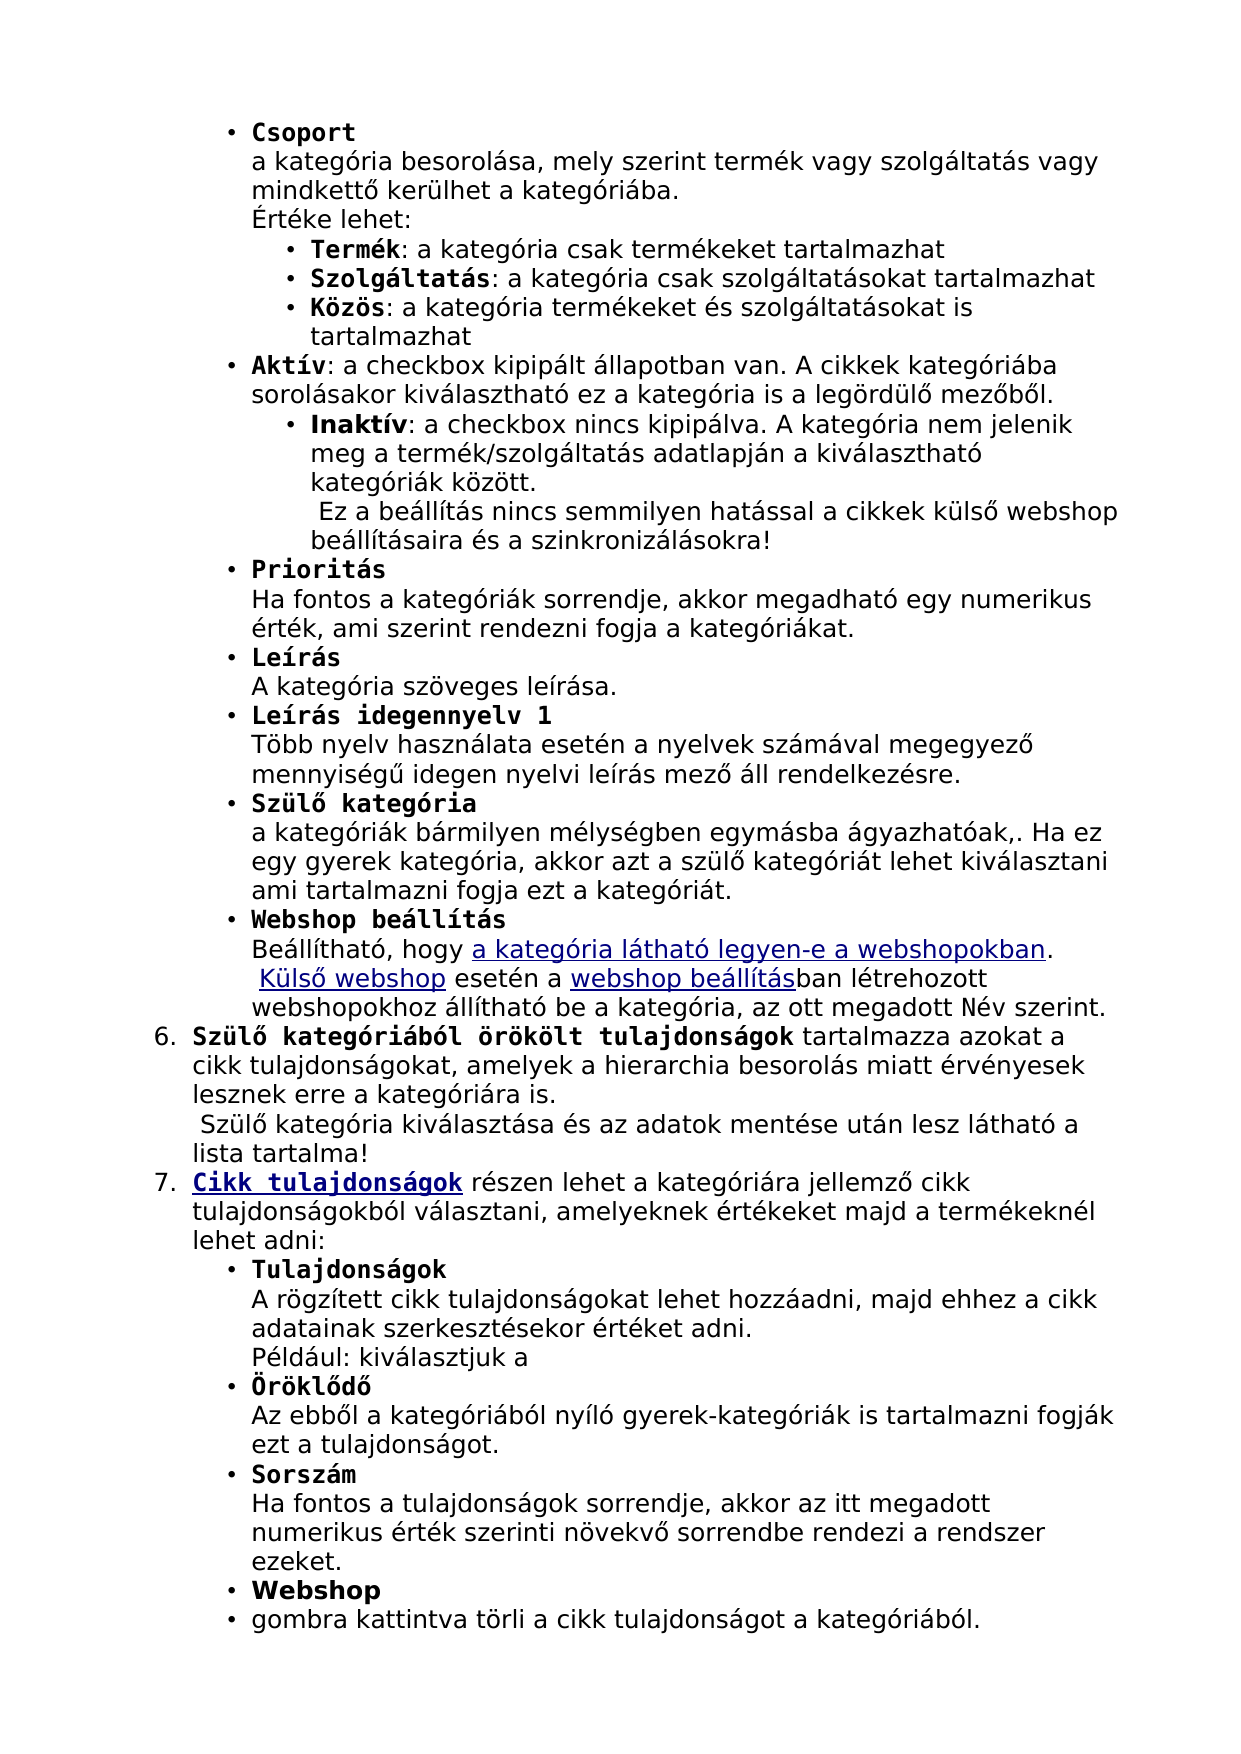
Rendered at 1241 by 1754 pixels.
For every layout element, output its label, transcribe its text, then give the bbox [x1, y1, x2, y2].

list Cikk tulajdonságok részen lehet a kategóriára jellemző cikk tulajdonságokból választani, amelyeknek értékeket majd a termékeknél lehet adni: [177, 1168, 1122, 1256]
list gombra kattintva törli a cikk tulajdonságot a kategóriából. [236, 1606, 1122, 1635]
list Leírás A kategória szöveges leírása. [236, 643, 1122, 701]
list Szülő kategóriából örökölt tulajdonságok tartalmazza azokat a cikk tulajdonságokat, amelyek a hierarchia besorolás miatt érvényesek lesznek erre a kategóriára is. Szülő kategória kiválasztása és az adatok mentése után lesz látható a lista tartalma! [177, 1022, 1122, 1168]
list Aktív: a checkbox kipipált állapotban van. A cikkek kategóriába sorolásakor kiválasztható ez a kategória is a legördülő mezőből. [236, 351, 1122, 410]
list Prioritás Ha fontos a kategóriák sorrendje, akkor megadható egy numerikus érték, ami szerint rendezni fogja a kategóriákat. [236, 556, 1122, 643]
list Közös: a kategória termékeket és szolgáltatásokat is tartalmazhat [295, 293, 1122, 351]
list Inaktív: a checkbox nincs kipipálva. A kategória nem jelenik meg a termék/szolgáltatás adatlapján a kiválasztható kategóriák között. Ez a beállítás nincs semmilyen hatással a cikkek külső webshop beállításaira és a szinkronizálásokra! [295, 410, 1122, 556]
list Szolgáltatás: a kategória csak szolgáltatásokat tartalmazhat [295, 264, 1122, 293]
list Öröklődő Az ebből a kategóriából nyíló gyerek-kategóriák is tartalmazni fogják ezt a tulajdonságot. [236, 1372, 1122, 1460]
list Leírás idegennyelv 1 Több nyelv használata esetén a nyelvek számával megegyező mennyiségű idegen nyelvi leírás mező áll rendelkezésre. [236, 701, 1122, 789]
list Webshop beállítás Beállítható, hogy a kategória látható legyen-e a webshopokban. Külső webshop esetén a webshop beállításban létrehozott webshopokhoz állítható be a kategória, az ott megadott Név szerint. [236, 906, 1122, 1022]
list Csoport a kategória besorolása, mely szerint termék vagy szolgáltatás vagy mindkettő kerülhet a kategóriába. Értéke lehet: [236, 118, 1122, 235]
list Webshop [236, 1576, 1122, 1606]
list Termék: a kategória csak termékeket tartalmazhat [295, 235, 1122, 264]
list Szülő kategória a kategóriák bármilyen mélységben egymásba ágyazhatóak,. Ha ez egy gyerek kategória, akkor azt a szülő kategóriát lehet kiválasztani ami tartalmazni fogja ezt a kategóriát. [236, 789, 1122, 906]
list Sorszám Ha fontos a tulajdonságok sorrendje, akkor az itt megadott numerikus érték szerinti növekvő sorrendbe rendezi a rendszer ezeket. [236, 1460, 1122, 1576]
list Tulajdonságok A rögzített cikk tulajdonságokat lehet hozzáadni, majd ehhez a cikk adatainak szerkesztésekor értéket adni. Például: kiválasztjuk a [236, 1256, 1122, 1372]
